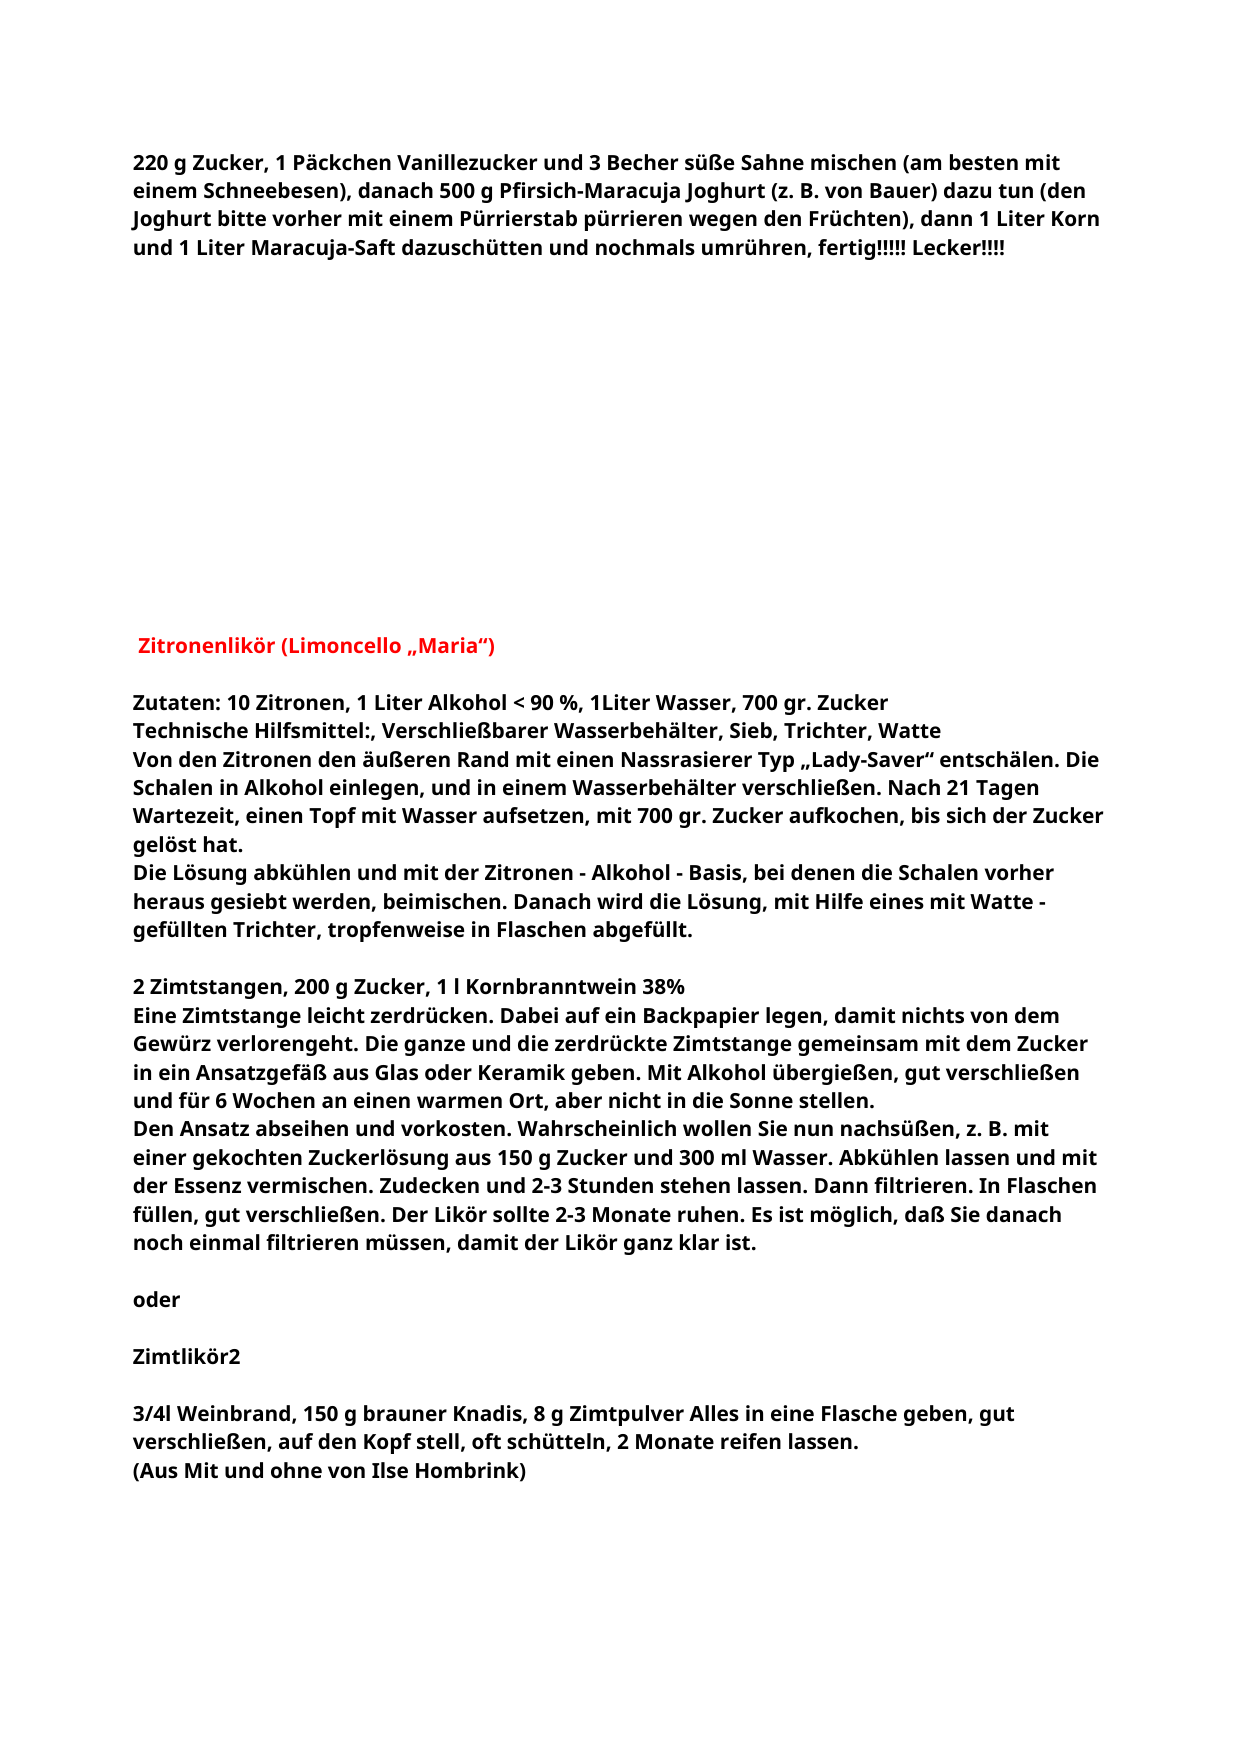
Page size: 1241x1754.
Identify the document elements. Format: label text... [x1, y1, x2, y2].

text Zitronenlikör (Limoncello „Maria“) [133, 631, 1108, 659]
text Zutaten: 10 Zitronen, 1 Liter Alkohol < 90 %, 1Liter Wasser, 700 gr. Zucker Technische Hilfsmittel:, Verschließbarer Wasserbehälter, Sieb, Trichter, Watte Von den Zitronen den äußeren Rand mit einen Nassrasierer Typ „Lady-Saver“ entschälen. Die Schalen in Alkohol einlegen, und in einem Wasserbehälter verschließen. Nach 21 Tagen Wartezeit, einen Topf mit Wasser aufsetzen, mit 700 gr. Zucker aufkochen, bis sich der Zucker gelöst hat. Die Lösung abkühlen und mit der Zitronen - Alkohol - Basis, bei denen die Schalen vorher heraus gesiebt werden, beimischen. Danach wird die Lösung, mit Hilfe eines mit Watte - gefüllten Trichter, tropfenweise in Flaschen abgefüllt. [133, 688, 1108, 972]
text oder Zimtlikör2 3/4l Weinbrand, 150 g brauner Knadis, 8 g Zimtpulver Alles in eine Flasche geben, gut verschließen, auf den Kopf stell, oft schütteln, 2 Monate reifen lassen. (Aus Mit und ohne von Ilse Hombrink) [133, 1285, 1108, 1484]
text 220 g Zucker, 1 Päckchen Vanillezucker und 3 Becher süße Sahne mischen (am besten mit einem Schneebesen), danach 500 g Pfirsich-Maracuja Joghurt (z. B. von Bauer) dazu tun (den Joghurt bitte vorher mit einem Pürrierstab pürrieren wegen den Früchten), dann 1 Liter Korn und 1 Liter Maracuja-Saft dazuschütten und nochmals umrühren, fertig!!!!! Lecker!!!! [133, 148, 1108, 290]
text 2 Zimtstangen, 200 g Zucker, 1 l Kornbranntwein 38% Eine Zimtstange leicht zerdrücken. Dabei auf ein Backpapier legen, damit nichts von dem Gewürz verlorengeht. Die ganze und die zerdrückte Zimtstange gemeinsam mit dem Zucker in ein Ansatzgefäß aus Glas oder Keramik geben. Mit Alkohol übergießen, gut verschließen und für 6 Wochen an einen warmen Ort, aber nicht in die Sonne stellen. Den Ansatz abseihen und vorkosten. Wahrscheinlich wollen Sie nun nachsüßen, z. B. mit einer gekochten Zuckerlösung aus 150 g Zucker und 300 ml Wasser. Abkühlen lassen und mit der Essenz vermischen. Zudecken und 2-3 Stunden stehen lassen. Dann filtrieren. In Flaschen füllen, gut verschließen. Der Likör sollte 2-3 Monate ruhen. Es ist möglich, daß Sie danach noch einmal filtrieren müssen, damit der Likör ganz klar ist. [133, 972, 1108, 1285]
